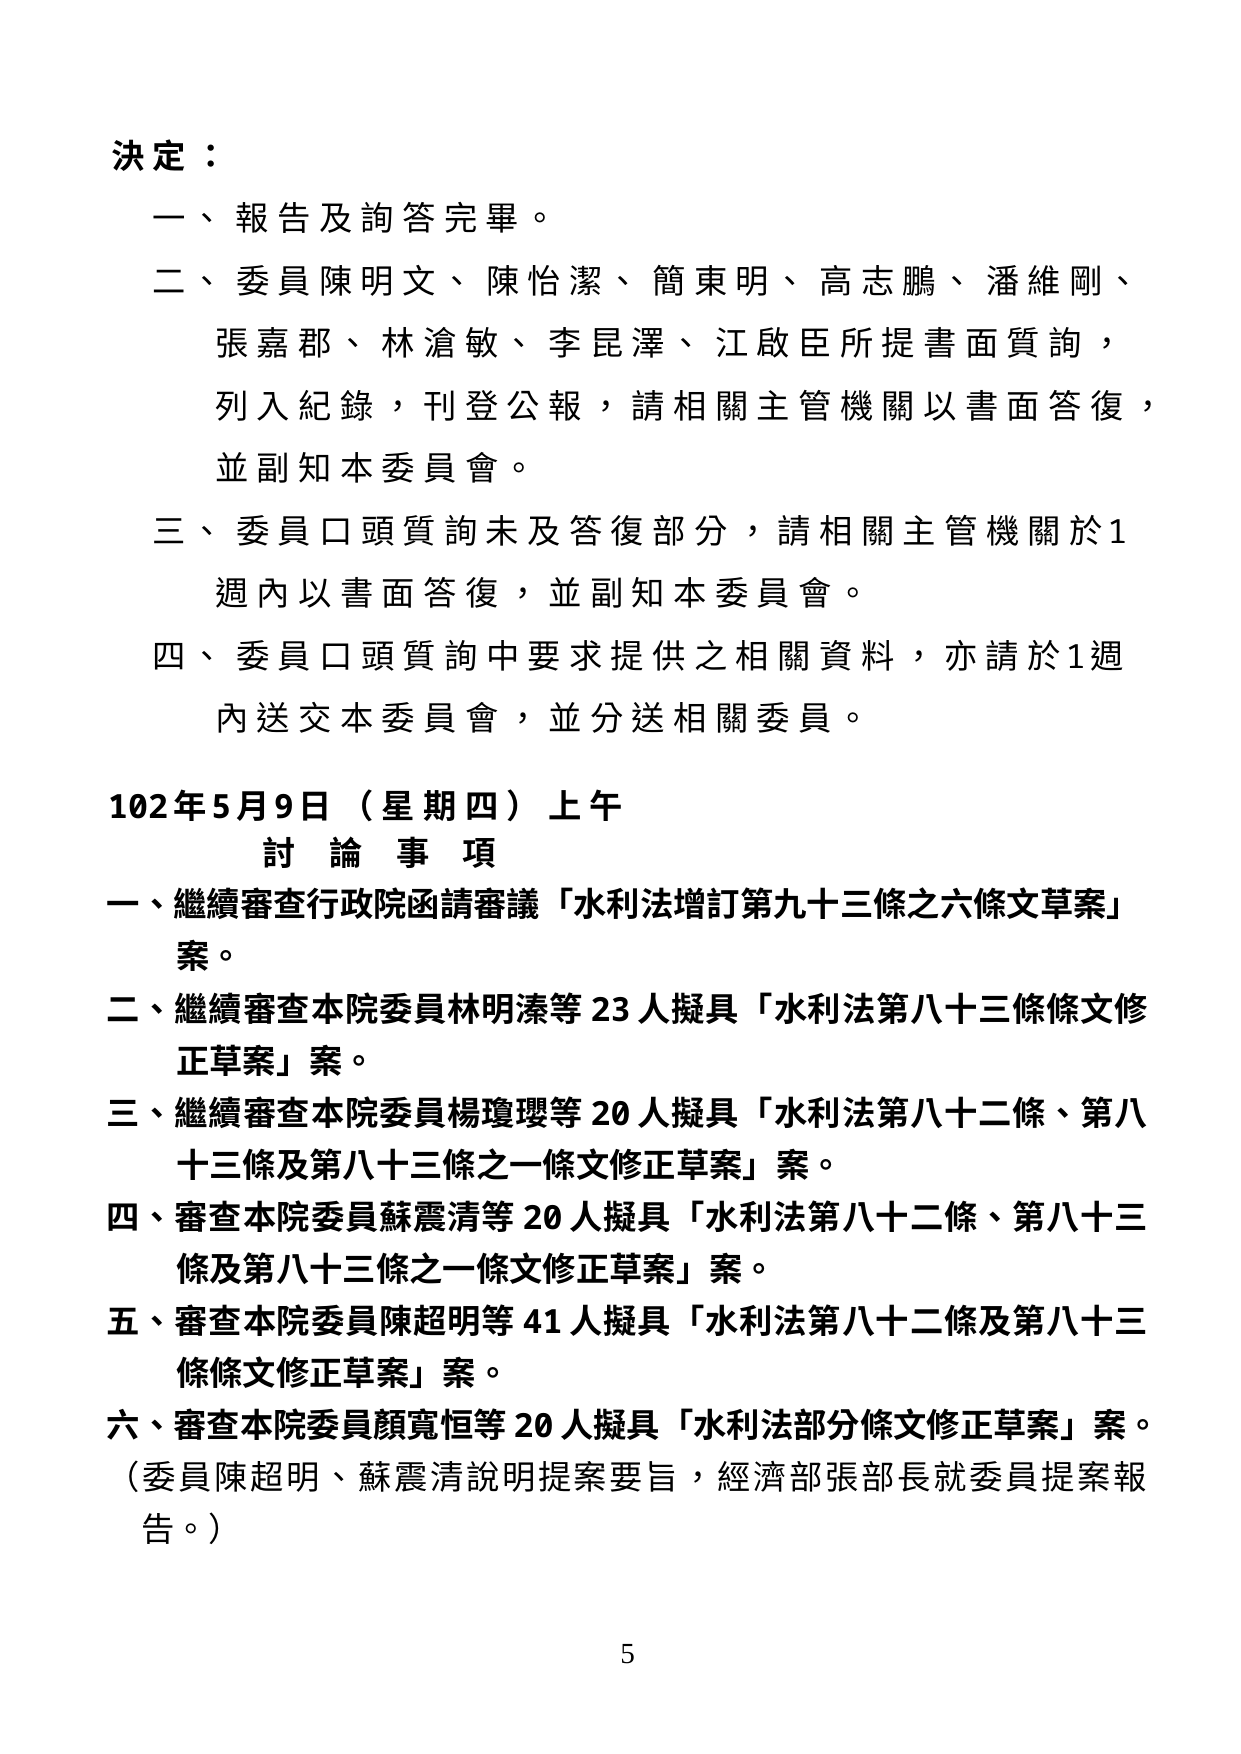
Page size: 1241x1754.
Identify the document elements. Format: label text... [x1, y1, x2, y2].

text 二、委員陳明文、陳怡潔、簡東明、高志鵬、潘維剛、張嘉郡、林滄敏、李昆澤、江啟臣所提書面質詢，列入紀錄，刊登公報，請相關主管機關以書面答復，並副知本委員會。 [141, 237, 1148, 487]
text 三、繼續審查本院委員楊瓊瓔等20人擬具「水利法第八十二條、第八十三條及第八十三條之一條文修正草案」案。 [107, 1083, 1148, 1188]
text 102年5月9日（星期四）上午 [107, 763, 1148, 825]
text 二、繼續審查本院委員林明溱等23人擬具「水利法第八十三條條文修正草案」案。 [107, 979, 1148, 1083]
text 四、審查本院委員蘇震清等20人擬具「水利法第八十二條、第八十三條及第八十三條之一條文修正草案」案。 [107, 1188, 1148, 1292]
text （委員陳超明、蘇震清說明提案要旨，經濟部張部長就委員提案報告。） [107, 1448, 1148, 1552]
text 一、報告及詢答完畢。 [141, 175, 1148, 237]
text 一、繼續審查行政院函請審議「水利法增訂第九十三條之六條文草案」案。 [107, 875, 1148, 979]
text 五、審查本院委員陳超明等41人擬具「水利法第八十二條及第八十三條條文修正草案」案。 [107, 1292, 1148, 1396]
text 討 論 事 項 [107, 825, 1148, 875]
text 四、委員口頭質詢中要求提供之相關資料，亦請於1週內送交本委員會，並分送相關委員。 [141, 612, 1148, 737]
text 三、委員口頭質詢未及答復部分，請相關主管機關於1週內以書面答復，並副知本委員會。 [141, 487, 1148, 612]
text 決定： [107, 112, 1148, 175]
text 六、審查本院委員顏寬恒等20人擬具「水利法部分條文修正草案」案。 [107, 1396, 1148, 1448]
